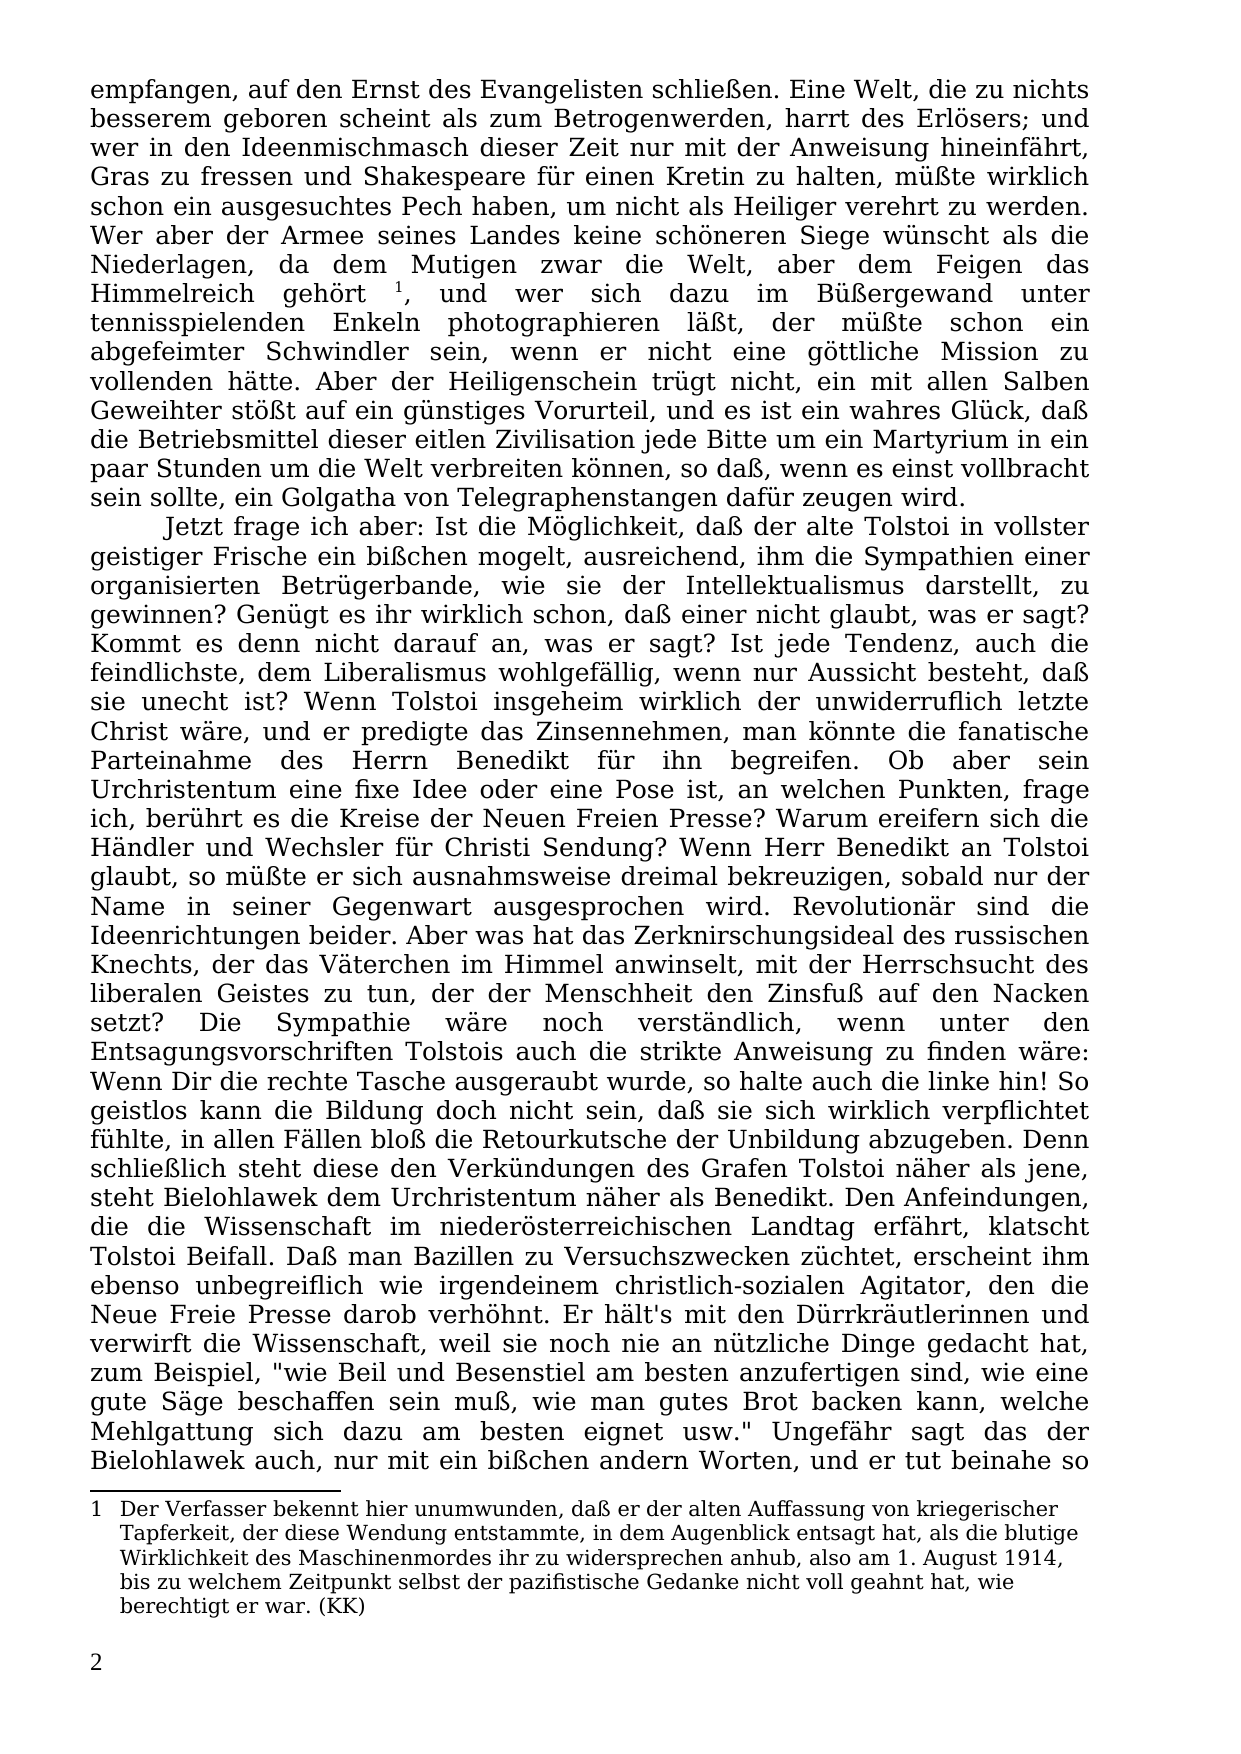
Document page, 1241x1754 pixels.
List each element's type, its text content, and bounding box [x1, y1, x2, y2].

text empfangen, auf den Ernst des Evangelisten schließen. Eine Welt, die zu nichts besserem geboren scheint als zum Betrogenwerden, harrt des Erlösers; und wer in den Ideenmischmasch dieser Zeit nur mit der Anweisung hineinfährt, Gras zu fressen und Shakespeare für einen Kretin zu halten, müßte wirklich schon ein ausgesuchtes Pech haben, um nicht als Heiliger verehrt zu werden. Wer aber der Armee seines Landes keine schöneren Siege wünscht als die Niederlagen, da dem Mutigen zwar die Welt, aber dem Feigen das Himmelreich gehört , und wer sich dazu im Büßergewand unter tennisspielenden Enkeln photographieren läßt, der müßte schon ein abgefeimter Schwindler sein, wenn er nicht eine göttliche Mission zu vollenden hätte. Aber der Heiligenschein trügt nicht, ein mit allen Salben Geweihter stößt auf ein günstiges Vorurteil, und es ist ein wahres Glück, daß die Betriebsmittel dieser eitlen Zivilisation jede Bitte um ein Martyrium in ein paar Stunden um die Welt verbreiten können, so daß, wenn es einst vollbracht sein sollte, ein Golgatha von Telegraphenstangen dafür zeugen wird. [90, 75, 1091, 512]
text Der Verfasser bekennt hier unumwunden, daß er der alten Auffassung von kriegerischer Tapferkeit, der diese Wendung entstammte, in dem Augenblick entsagt hat, als die blutige Wirklichkeit des Maschinenmordes ihr zu widersprechen anhub, also am 1. August 1914, bis zu welchem Zeitpunkt selbst der pazifistische Gedanke nicht voll geahnt hat, wie berechtigt er war. (KK) [90, 1497, 1091, 1618]
text Jetzt frage ich aber: Ist die Möglichkeit, daß der alte Tolstoi in vollster geistiger Frische ein bißchen mogelt, ausreichend, ihm die Sympathien einer organisierten Betrügerbande, wie sie der Intellektualismus darstellt, zu gewinnen? Genügt es ihr wirklich schon, daß einer nicht glaubt, was er sagt? Kommt es denn nicht darauf an, was er sagt? Ist jede Tendenz, auch die feindlichste, dem Liberalismus wohlgefällig, wenn nur Aussicht besteht, daß sie unecht ist? Wenn Tolstoi insgeheim wirklich der unwiderruflich letzte Christ wäre, und er predigte das Zinsennehmen, man könnte die fanatische Parteinahme des Herrn Benedikt für ihn begreifen. Ob aber sein Urchristentum eine fixe Idee oder eine Pose ist, an welchen Punkten, frage ich, berührt es die Kreise der Neuen Freien Presse? Warum ereifern sich die Händler und Wechsler für Christi Sendung? Wenn Herr Benedikt an Tolstoi glaubt, so müßte er sich ausnahmsweise dreimal bekreuzigen, sobald nur der Name in seiner Gegenwart ausgesprochen wird. Revolutionär sind die Ideenrichtungen beider. Aber was hat das Zerknirschungsideal des russischen Knechts, der das Väterchen im Himmel anwinselt, mit der Herrschsucht des liberalen Geistes zu tun, der der Menschheit den Zinsfuß auf den Nacken setzt? Die Sympathie wäre noch verständlich, wenn unter den Entsagungsvorschriften Tolstois auch die strikte Anweisung zu finden wäre: Wenn Dir die rechte Tasche ausgeraubt wurde, so halte auch die linke hin! So geistlos kann die Bildung doch nicht sein, daß sie sich wirklich verpflichtet fühlte, in allen Fällen bloß die Retourkutsche der Unbildung abzugeben. Denn schließlich steht diese den Verkündungen des Grafen Tolstoi näher als jene, steht Bielohlawek dem Urchristentum näher als Benedikt. Den Anfeindungen, die die Wissenschaft im niederösterreichischen Landtag erfährt, klatscht Tolstoi Beifall. Daß man Bazillen zu Versuchszwecken züchtet, erscheint ihm ebenso unbegreiflich wie irgendeinem christlich-sozialen Agitator, den die Neue Freie Presse darob verhöhnt. Er hält's mit den Dürrkräutlerinnen und verwirft die Wissenschaft, weil sie noch nie an nützliche Dinge gedacht hat, zum Beispiel, "wie Beil und Besenstiel am besten anzufertigen sind, wie eine gute Säge beschaffen sein muß, wie man gutes Brot backen kann, welche Mehlgattung sich dazu am besten eignet usw." Ungefähr sagt das der Bielohlawek auch, nur mit ein bißchen andern Worten, und er tut beinahe so [90, 512, 1091, 1475]
